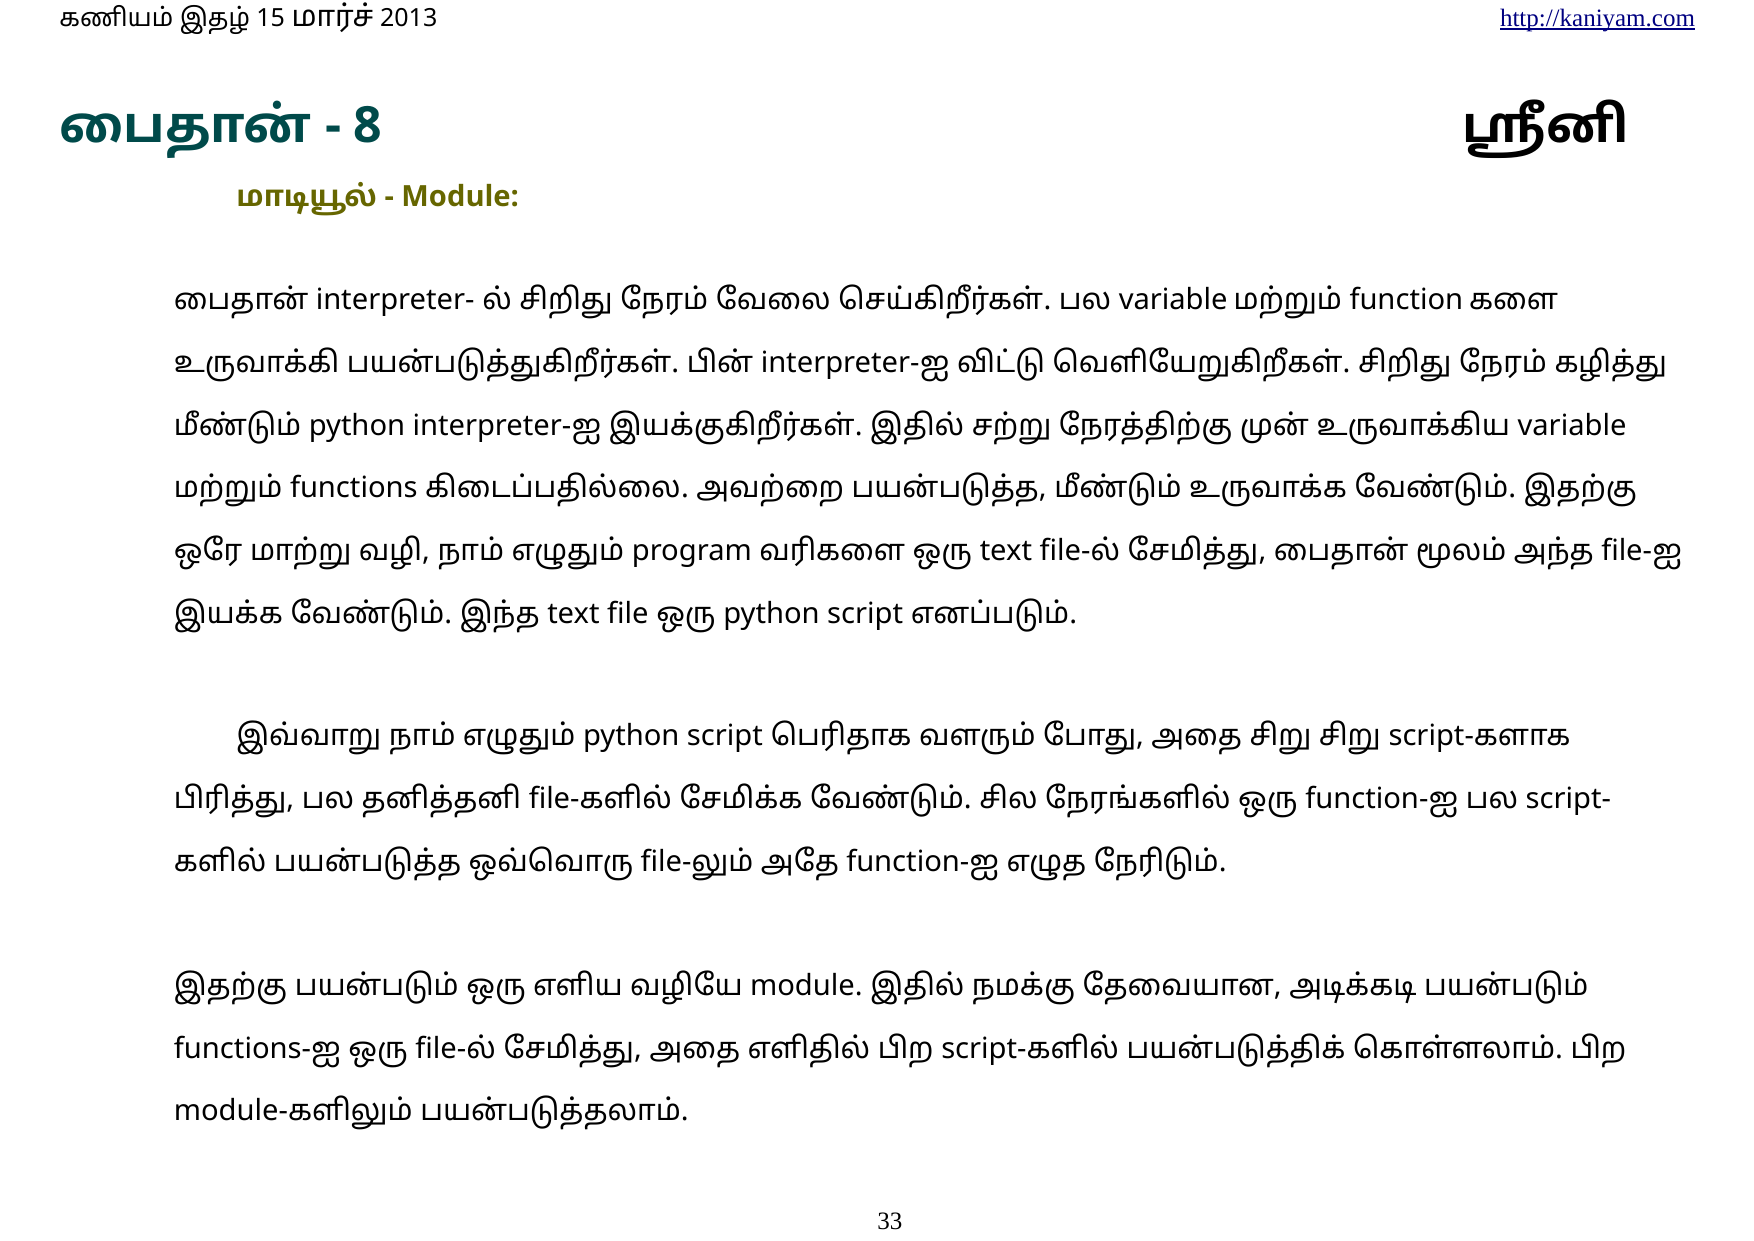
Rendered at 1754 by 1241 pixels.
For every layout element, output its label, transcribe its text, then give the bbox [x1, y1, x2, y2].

text இதற்கு பயன்படும் ஒரு எளிய வழியே module. இதில் நமக்கு தேவையான, அடிக்கடி பயன்படும் functions-ஐ ஒரு file-ல் சேமித்து, அதை எளிதில் பிற script-களில் பயன்படுத்திக் கொள்ளலாம். பிற module-களிலும் பயன்படுத்தலாம். [174, 904, 1695, 1133]
text பைதான் interpreter- ல் சிறிது நேரம் வேலை செய்கிறீர்கள். பல variableமற்றும் functionகளை உருவாக்கி பயன்படுத்துகிறீர்கள். பின் interpreter-ஐ விட்டு வெளியேறுகிறீகள். சிறிது நேரம் கழித்து மீண்டும் python interpreter-ஐ இயக்குகிறீர்கள். இதில் சற்று நேரத்திற்கு முன் உருவாக்கிய variable மற்றும் functions கிடைப்பதில்லை. அவற்றை பயன்படுத்த, மீண்டும் உருவாக்க வேண்டும். இதற்கு ஒரே மாற்று வழி, நாம் எழுதும் program வரிகளை ஒரு text file-ல் சேமித்து, பைதான் மூலம் அந்த file-ஐ இயக்க வேண்டும். இந்த text file ஒரு python script எனப்படும். [174, 219, 1695, 695]
text இவ்வாறு நாம் எழுதும் python script பெரிதாக வளரும் போது, அதை சிறு சிறு script-களாக பிரித்து, பல தனித்தனி file-களில் சேமிக்க வேண்டும். சில நேரங்களில் ஒரு function-ஐ பல script-களில் பயன்படுத்த ஒவ்வொரு file-லும் அதே function-ஐ எழுத நேரிடும். [174, 714, 1695, 883]
text மாடியூல் - Module: [174, 176, 1695, 219]
subtitle பைதான் - 8 ஸ்ரீனி [59, 89, 1695, 163]
